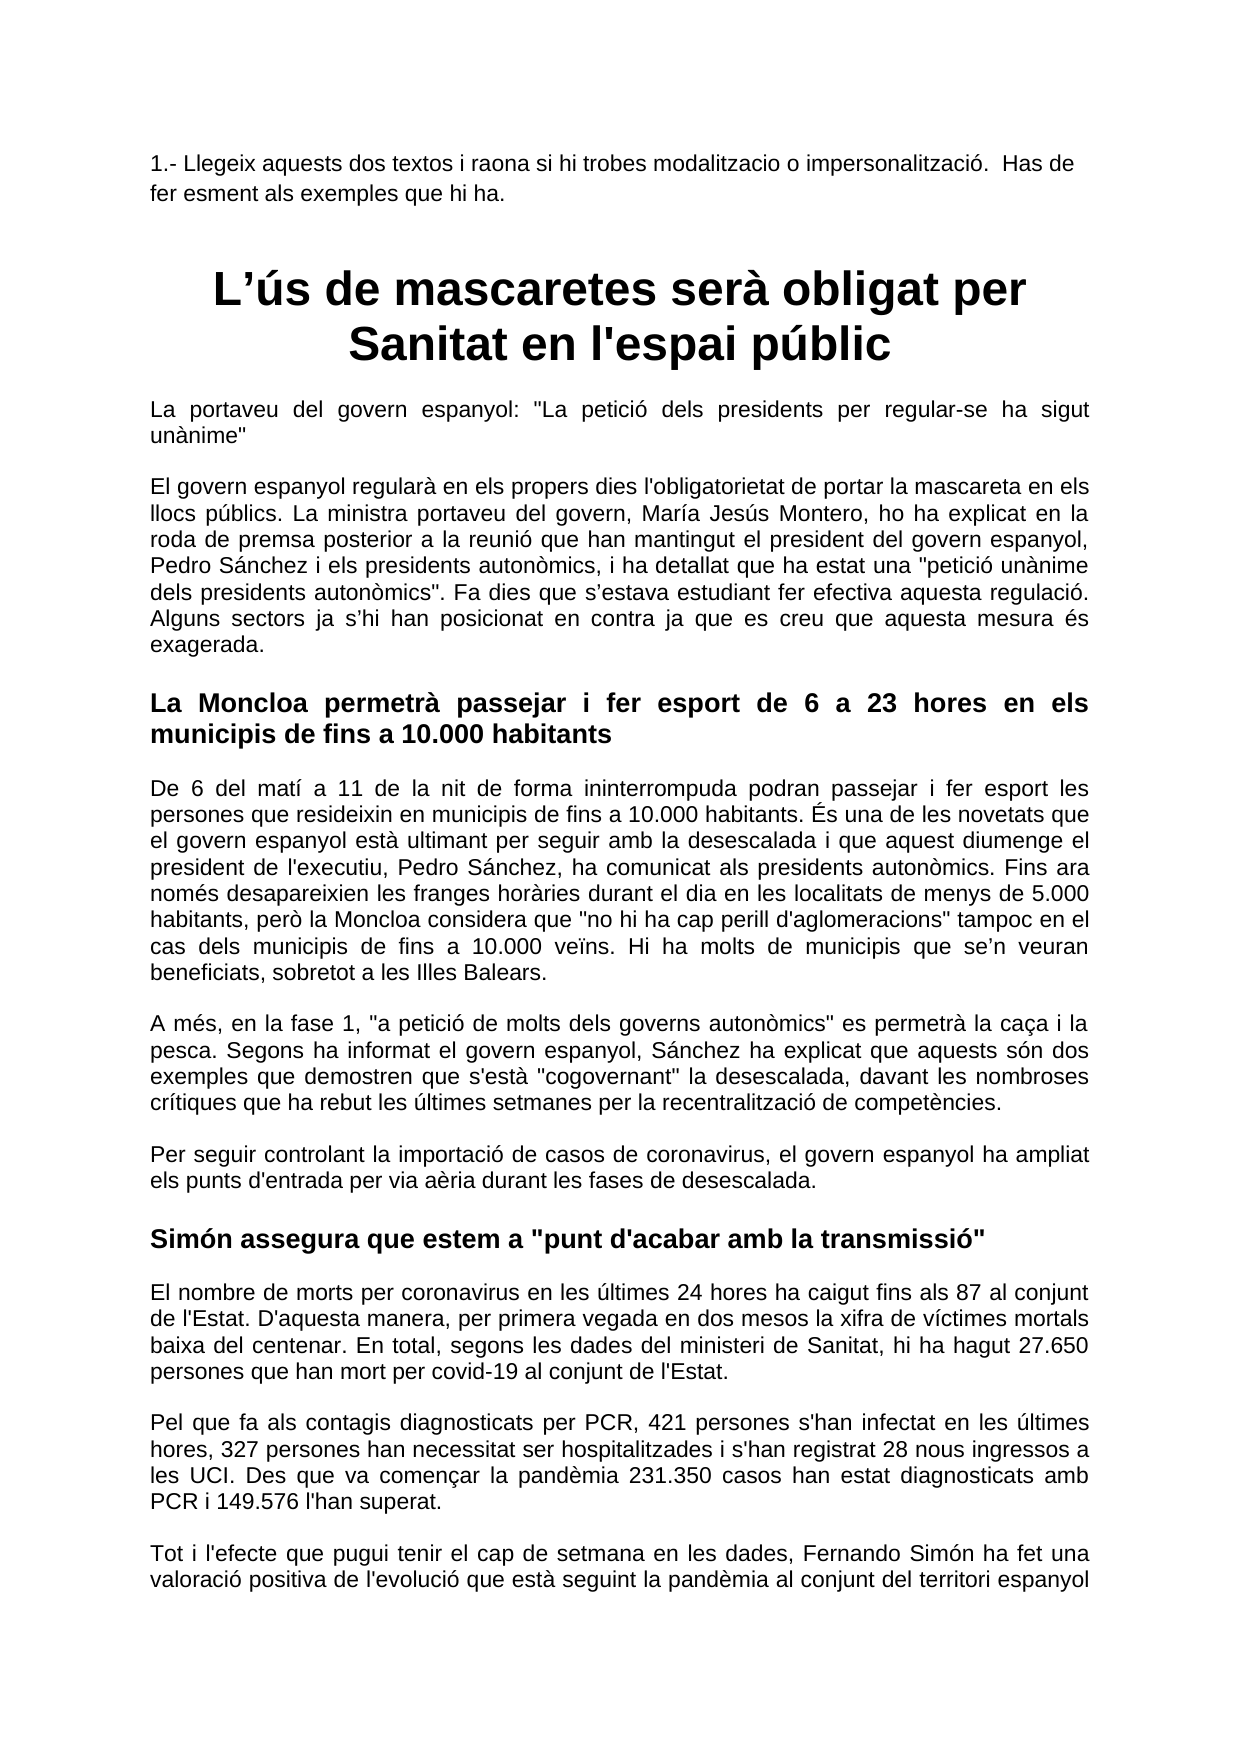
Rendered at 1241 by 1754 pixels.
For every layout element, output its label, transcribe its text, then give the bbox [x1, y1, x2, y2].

text 1.- Llegeix aquests dos textos i raona si hi trobes modalitzacio o impersonalització. Has de fer esment als exemples que hi ha. [150, 150, 1090, 207]
text A més, en la fase 1, "a petició de molts dels governs autonòmics" es permetrà la caça i la pesca. Segons ha informat el govern espanyol, Sánchez ha explicat que aquests són dos exemples que demostren que s'està "cogovernant" la desescalada, davant les nombroses crítiques que ha rebut les últimes setmanes per la recentralització de competències. [150, 1010, 1090, 1116]
text Per seguir controlant la importació de casos de coronavirus, el govern espanyol ha ampliat els punts d'entrada per via aèria durant les fases de desescalada. [150, 1141, 1090, 1193]
subtitle La Moncloa permetrà passejar i fer esport de 6 a 23 hores en els municipis de fins a 10.000 habitants [150, 687, 1090, 749]
text Tot i l'efecte que pugui tenir el cap de setmana en les dades, Fernando Simón ha fet una valoració positiva de l'evolució que està seguint la pandèmia al conjunt del territori espanyol [150, 1540, 1090, 1592]
subtitle Simón assegura que estem a "punt d'acabar amb la transmissió" [150, 1223, 1090, 1254]
text De 6 del matí a 11 de la nit de forma ininterrompuda podran passejar i fer esport les persones que resideixin en municipis de fins a 10.000 habitants. És una de les novetats que el govern espanyol està ultimant per seguir amb la desescalada i que aquest diumenge el president de l'executiu, Pedro Sánchez, ha comunicat als presidents autonòmics. Fins ara només desapareixien les franges horàries durant el dia en les localitats de menys de 5.000 habitants, però la Moncloa considera que "no hi ha cap perill d'aglomeracions" tampoc en el cas dels municipis de fins a 10.000 veïns. Hi ha molts de municipis que se’n veuran beneficiats, sobretot a les Illes Balears. [150, 774, 1090, 985]
text El govern espanyol regularà en els propers dies l'obligatorietat de portar la mascareta en els llocs públics. La ministra portaveu del govern, María Jesús Montero, ho ha explicat en la roda de premsa posterior a la reunió que han mantingut el president del govern espanyol, Pedro Sánchez i els presidents autonòmics, i ha detallat que ha estat una "petició unànime dels presidents autonòmics". Fa dies que s’estava estudiant fer efectiva aquesta regulació. Alguns sectors ja s’hi han posicionat en contra ja que es creu que aquesta mesura és exagerada. [150, 473, 1090, 658]
text El nombre de morts per coronavirus en les últimes 24 hores ha caigut fins als 87 al conjunt de l'Estat. D'aquesta manera, per primera vegada en dos mesos la xifra de víctimes mortals baixa del centenar. En total, segons les dades del ministeri de Sanitat, hi ha hagut 27.650 persones que han mort per covid-19 al conjunt de l'Estat. [150, 1279, 1090, 1384]
text Pel que fa als contagis diagnosticats per PCR, 421 persones s'han infectat en les últimes hores, 327 persones han necessitat ser hospitalitzades i s'han registrat 28 nous ingressos a les UCI. Des que va començar la pandèmia 231.350 casos han estat diagnosticats amb PCR i 149.576 l'han superat. [150, 1409, 1090, 1515]
text La portaveu del govern espanyol: "La petició dels presidents per regular-se ha sigut unànime" [150, 396, 1090, 448]
subtitle L’ús de mascaretes serà obligat per Sanitat en l'espai públic [150, 260, 1090, 371]
